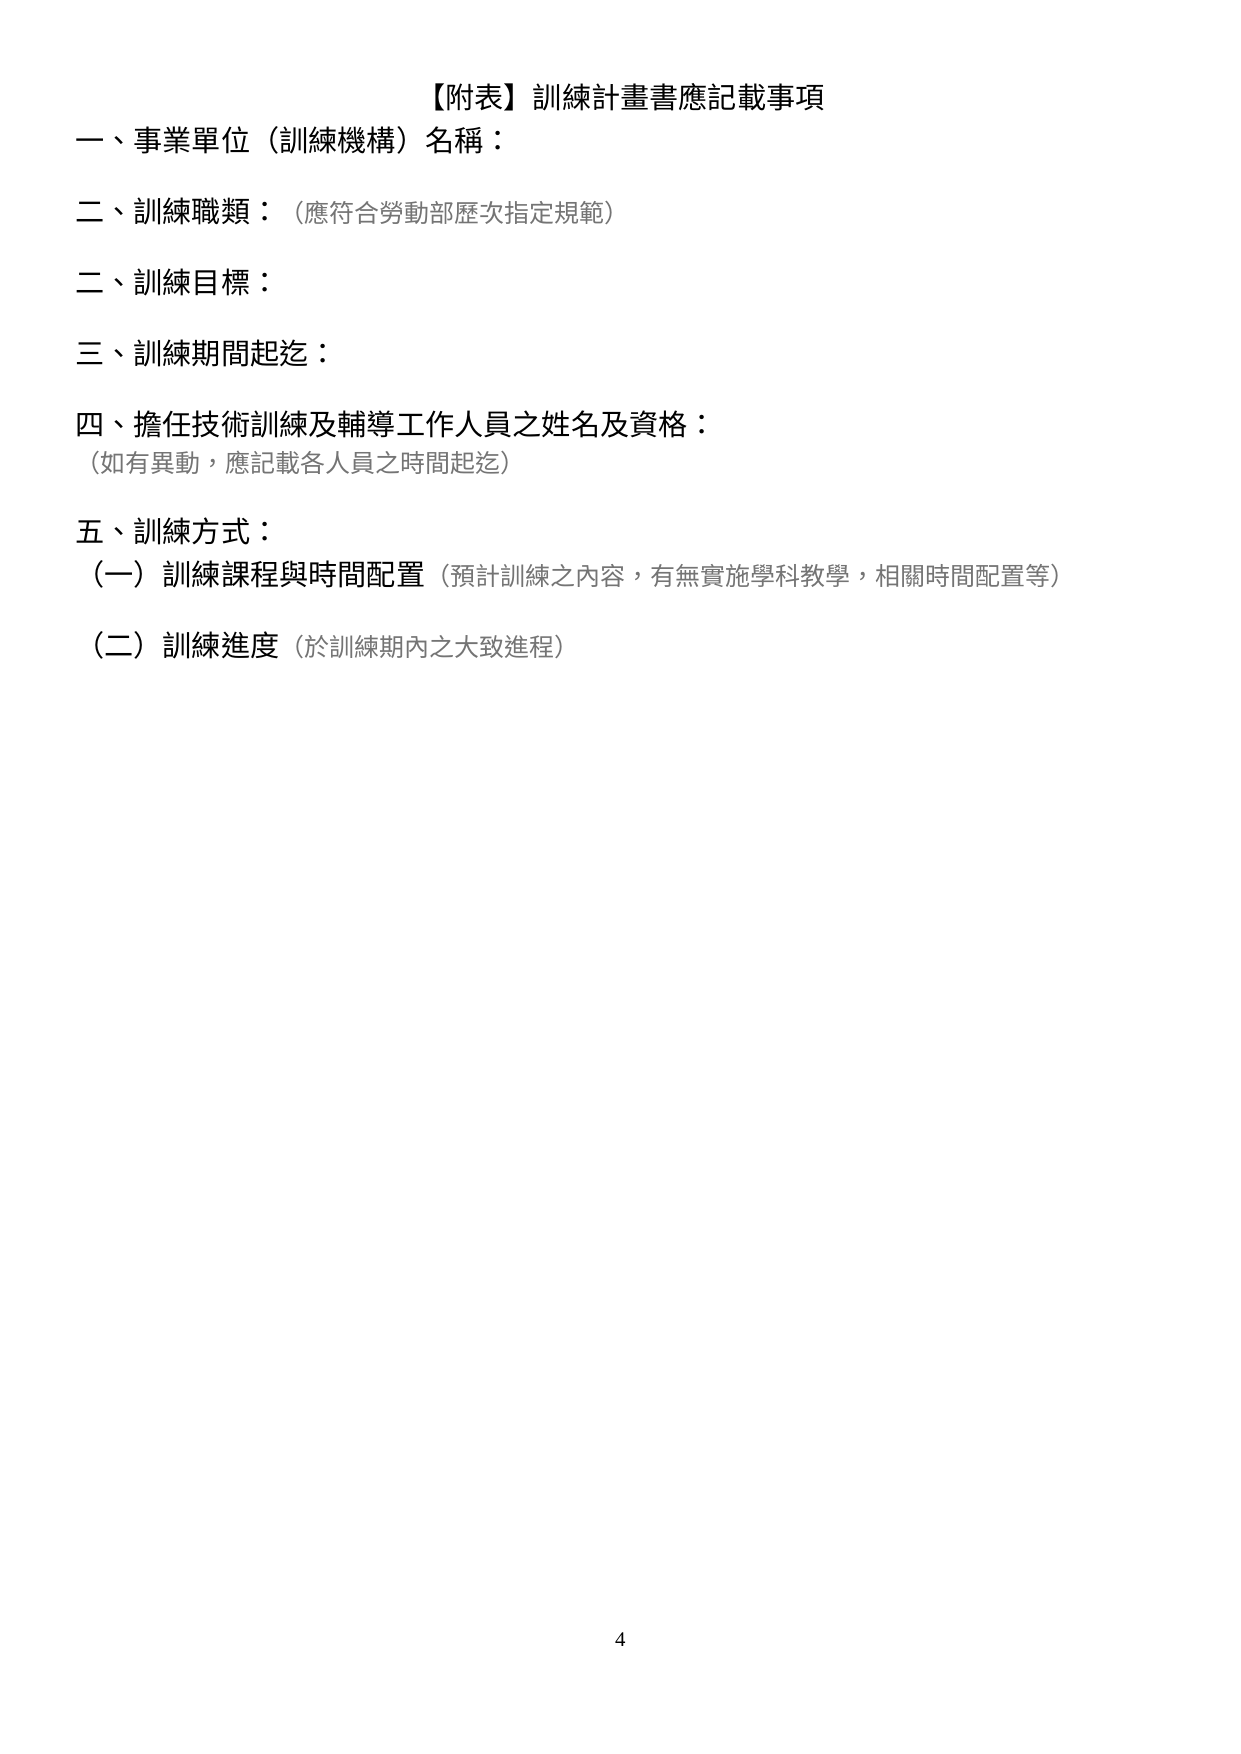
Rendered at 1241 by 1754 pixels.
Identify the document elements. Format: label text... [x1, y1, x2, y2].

text 【附表】訓練計畫書應記載事項 [75, 75, 1165, 117]
text （如有異動，應記載各人員之時間起迄） [75, 444, 1165, 480]
text （一）訓練課程與時間配置（預計訓練之內容，有無實施學科教學，相關時間配置等） [75, 551, 1165, 593]
text 二、訓練職類：（應符合勞動部歷次指定規範） [75, 188, 1165, 231]
text 五、訓練方式： [75, 509, 1165, 551]
text 一、事業單位（訓練機構）名稱： [75, 117, 1165, 159]
text 三、訓練期間起迄： [75, 330, 1165, 373]
text 四、擔任技術訓練及輔導工作人員之姓名及資格： [75, 401, 1165, 444]
text （二）訓練進度（於訓練期內之大致進程） [75, 622, 1165, 664]
text 二、訓練目標： [75, 259, 1165, 302]
